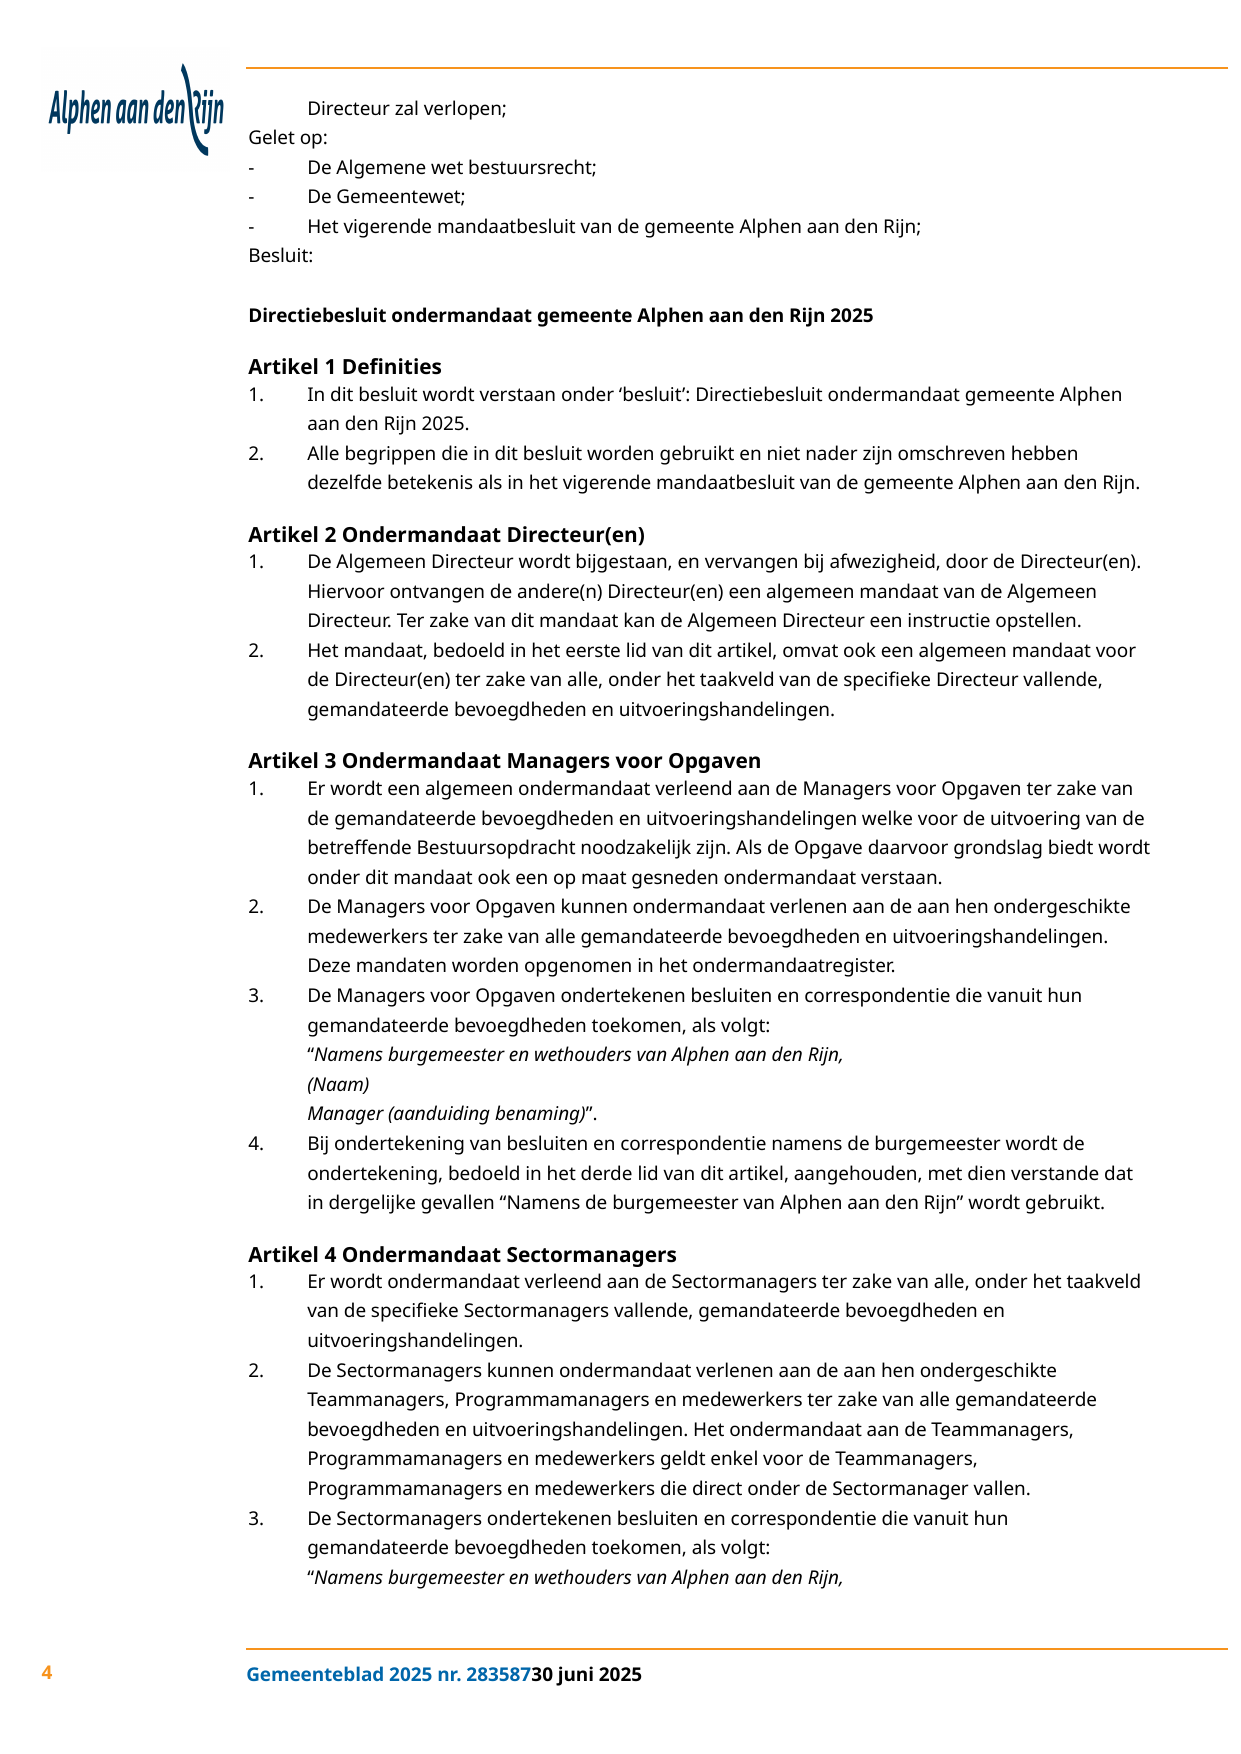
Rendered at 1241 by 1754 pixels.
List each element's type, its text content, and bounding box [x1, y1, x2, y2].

list Bij ondertekening van besluiten en correspondentie namens de burgemeester wordt de ondertekening, bedoeld in het derde lid van dit artikel, aangehouden, met dien verstande dat in dergelijke gevallen “Namens de burgemeester van Alphen aan den Rijn” wordt gebruikt. [248, 1130, 1152, 1215]
list “Namens burgemeester en wethouders van Alphen aan den Rijn, [248, 1041, 1152, 1067]
list De Managers voor Opgaven ondertekenen besluiten en correspondentie die vanuit hun gemandateerde bevoegdheden toekomen, als volgt: [248, 982, 1152, 1037]
list Het mandaat, bedoeld in het eerste lid van dit artikel, omvat ook een algemeen mandaat voor de Directeur(en) ter zake van alle, onder het taakveld van de specifieke Directeur vallende, gemandateerde bevoegdheden en uitvoeringshandelingen. [248, 637, 1152, 722]
list Directeur zal verlopen; [248, 95, 1152, 121]
list In dit besluit wordt verstaan onder ‘besluit’: Directiebesluit ondermandaat gemeente Alphen aan den Rijn 2025. [248, 381, 1152, 436]
list Manager (aanduiding benaming)”. [248, 1101, 1152, 1126]
text Besluit: [248, 243, 1152, 268]
list De Gemeentewet; [248, 183, 1152, 209]
list De Sectormanagers ondertekenen besluiten en correspondentie die vanuit hun gemandateerde bevoegdheden toekomen, als volgt: [248, 1505, 1152, 1560]
list (Naam) [248, 1071, 1152, 1097]
list De Managers voor Opgaven kunnen ondermandaat verlenen aan de aan hen ondergeschikte medewerkers ter zake van alle gemandateerde bevoegdheden en uitvoeringshandelingen. Deze mandaten worden opgenomen in het ondermandaatregister. [248, 893, 1152, 978]
text Artikel 1 Definities [248, 352, 1152, 381]
list De Sectormanagers kunnen ondermandaat verlenen aan de aan hen ondergeschikte Teammanagers, Programmamanagers en medewerkers ter zake van alle gemandateerde bevoegdheden en uitvoeringshandelingen. Het ondermandaat aan de Teammanagers, Programmamanagers en medewerkers geldt enkel voor de Teammanagers, Programmamanagers en medewerkers die direct onder de Sectormanager vallen. [248, 1357, 1152, 1501]
text Artikel 2 Ondermandaat Directeur(en) [248, 520, 1152, 548]
text Directiebesluit ondermandaat gemeente Alphen aan den Rijn 2025 [248, 302, 1152, 328]
list De Algemene wet bestuursrecht; [248, 154, 1152, 180]
picture [41, 47, 231, 172]
text Gelet op: [248, 124, 1152, 150]
list “Namens burgemeester en wethouders van Alphen aan den Rijn, [248, 1564, 1152, 1590]
list Er wordt ondermandaat verleend aan de Sectormanagers ter zake van alle, onder het taakveld van de specifieke Sectormanagers vallende, gemandateerde bevoegdheden en uitvoeringshandelingen. [248, 1268, 1152, 1353]
list Alle begrippen die in dit besluit worden gebruikt en niet nader zijn omschreven hebben dezelfde betekenis als in het vigerende mandaatbesluit van de gemeente Alphen aan den Rijn. [248, 440, 1152, 495]
list Er wordt een algemeen ondermandaat verleend aan de Managers voor Opgaven ter zake van de gemandateerde bevoegdheden en uitvoeringshandelingen welke voor de uitvoering van de betreffende Bestuursopdracht noodzakelijk zijn. Als de Opgave daarvoor grondslag biedt wordt onder dit mandaat ook een op maat gesneden ondermandaat verstaan. [248, 775, 1152, 889]
text Artikel 4 Ondermandaat Sectormanagers [248, 1240, 1152, 1268]
list Het vigerende mandaatbesluit van de gemeente Alphen aan den Rijn; [248, 213, 1152, 239]
text Artikel 3 Ondermandaat Managers voor Opgaven [248, 747, 1152, 775]
list De Algemeen Directeur wordt bijgestaan, en vervangen bij afwezigheid, door de Directeur(en). Hiervoor ontvangen de andere(n) Directeur(en) een algemeen mandaat van de Algemeen Directeur. Ter zake van dit mandaat kan de Algemeen Directeur een instructie opstellen. [248, 548, 1152, 633]
